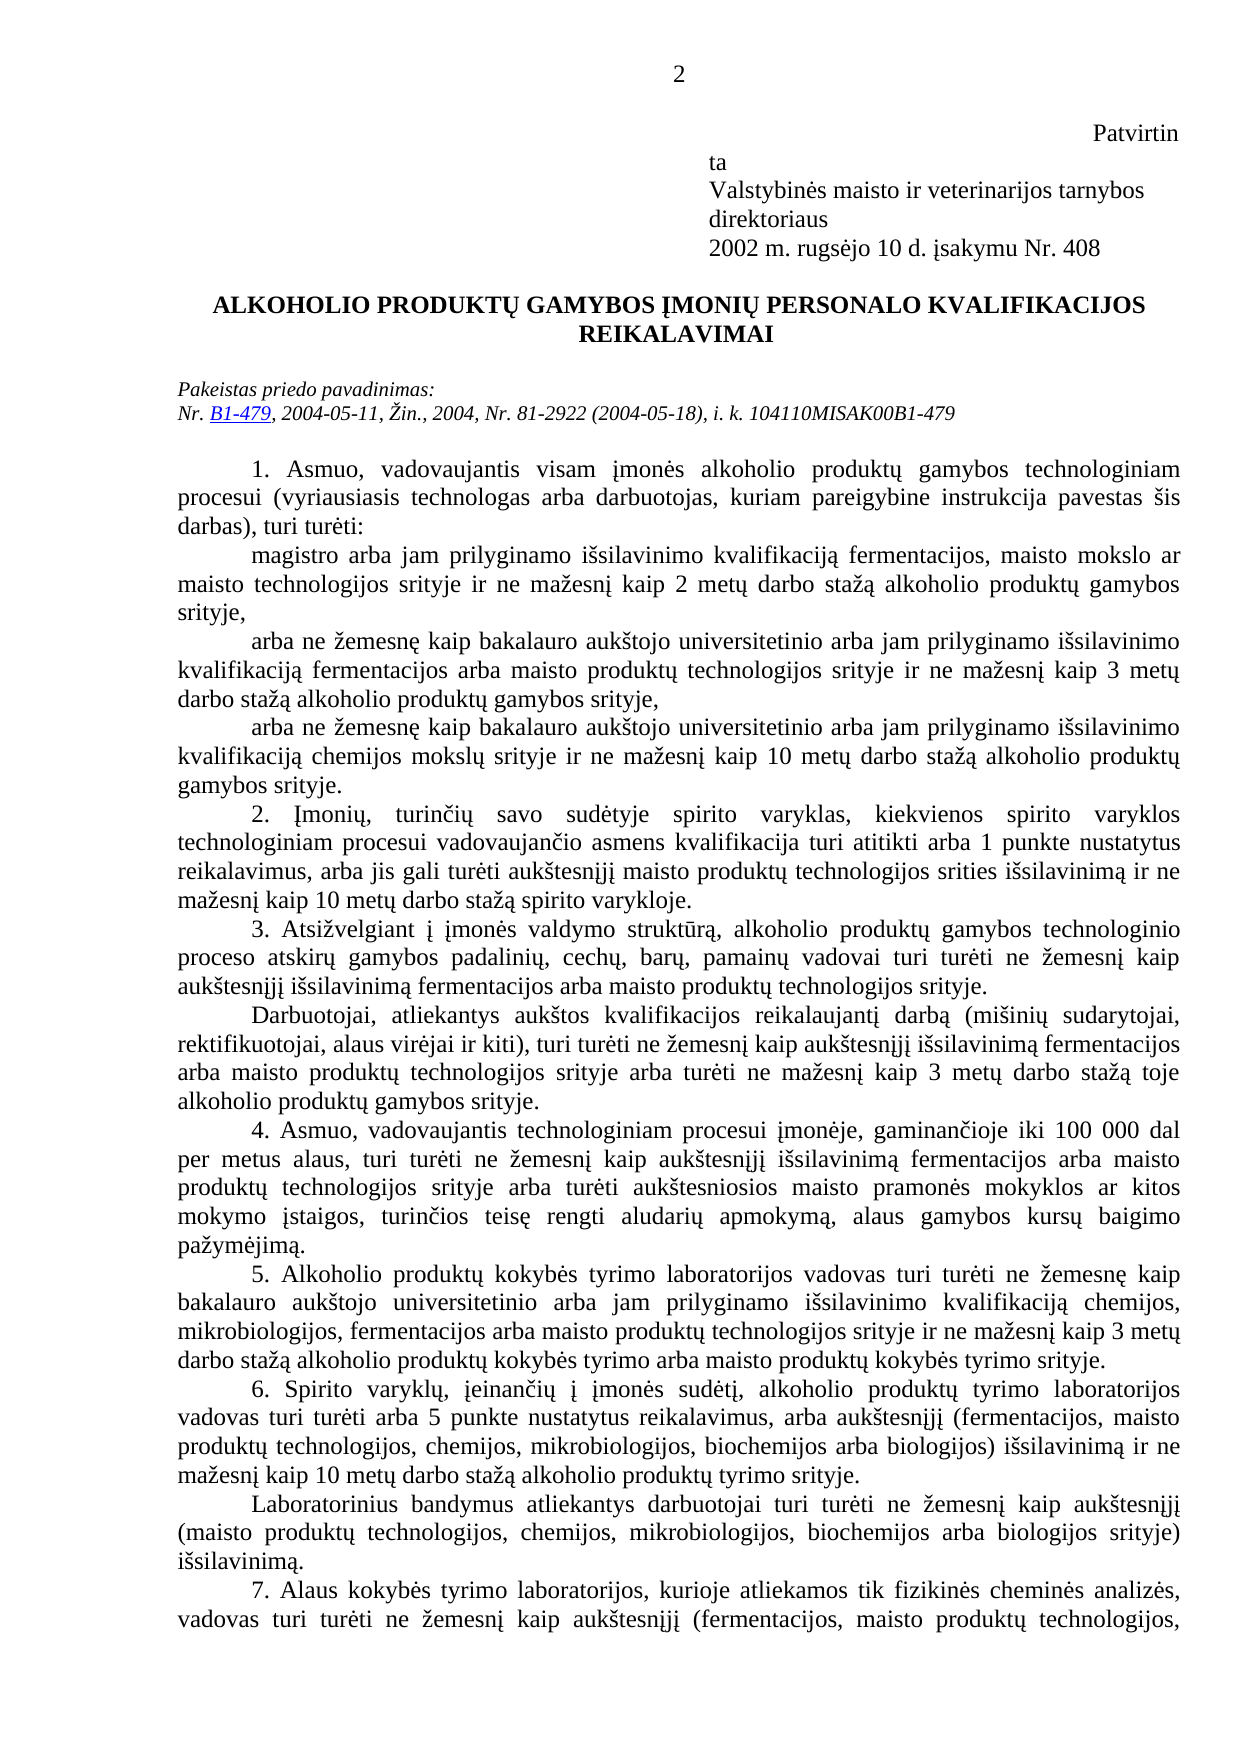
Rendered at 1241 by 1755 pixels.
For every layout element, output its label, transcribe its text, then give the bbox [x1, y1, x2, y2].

text direktoriaus [177, 204, 1181, 233]
text Nr. B1-479, 2004-05-11, Žin., 2004, Nr. 81-2922 (2004-05-18), i. k. 104110MISAK00B1-479 [177, 401, 1181, 425]
text 2002 m. rugsėjo 10 d. įsakymu Nr. 408 [177, 233, 1181, 262]
text 2. Įmonių, turinčių savo sudėtyje spirito varyklas, kiekvienos spirito varyklos technologiniam procesui vadovaujančio asmens kvalifikacija turi atitikti arba 1 punkte nustatytus reikalavimus, arba jis gali turėti aukštesnįjį maisto produktų technologijos srities išsilavinimą ir ne mažesnį kaip 10 metų darbo stažą spirito varykloje. [177, 799, 1181, 914]
text Pakeistas priedo pavadinimas: [177, 377, 1181, 401]
text 5. Alkoholio produktų kokybės tyrimo laboratorijos vadovas turi turėti ne žemesnę kaip bakalauro aukštojo universitetinio arba jam prilyginamo išsilavinimo kvalifikaciją chemijos, mikrobiologijos, fermentacijos arba maisto produktų technologijos srityje ir ne mažesnį kaip 3 metų darbo stažą alkoholio produktų kokybės tyrimo arba maisto produktų kokybės tyrimo srityje. [177, 1259, 1181, 1374]
text 4. Asmuo, vadovaujantis technologiniam procesui įmonėje, gaminančioje iki 100 000 dal per metus alaus, turi turėti ne žemesnį kaip aukštesnįjį išsilavinimą fermentacijos arba maisto produktų technologijos srityje arba turėti aukštesniosios maisto pramonės mokyklos ar kitos mokymo įstaigos, turinčios teisę rengti aludarių apmokymą, alaus gamybos kursų baigimo pažymėjimą. [177, 1115, 1181, 1259]
text 7. Alaus kokybės tyrimo laboratorijos, kurioje atliekamos tik fizikinės cheminės analizės, vadovas turi turėti ne žemesnį kaip aukštesnįjį (fermentacijos, maisto produktų technologijos, [177, 1575, 1181, 1632]
text 3. Atsižvelgiant į įmonės valdymo struktūrą, alkoholio produktų gamybos technologinio proceso atskirų gamybos padalinių, cechų, barų, pamainų vadovai turi turėti ne žemesnį kaip aukštesnįjį išsilavinimą fermentacijos arba maisto produktų technologijos srityje. [177, 914, 1181, 1000]
text Alkoholio produktų gamybos įmonių personalo kvalifikacijos reikalavimai [177, 291, 1181, 348]
text Patvirtinta [709, 118, 1181, 176]
text Darbuotojai, atliekantys aukštos kvalifikacijos reikalaujantį darbą (mišinių sudarytojai, rektifikuotojai, alaus virėjai ir kiti), turi turėti ne žemesnį kaip aukštesnįjį išsilavinimą fermentacijos arba maisto produktų technologijos srityje arba turėti ne mažesnį kaip 3 metų darbo stažą toje alkoholio produktų gamybos srityje. [177, 1000, 1181, 1115]
text magistro arba jam prilyginamo išsilavinimo kvalifikaciją fermentacijos, maisto mokslo ar maisto technologijos srityje ir ne mažesnį kaip 2 metų darbo stažą alkoholio produktų gamybos srityje, [177, 540, 1181, 626]
text 6. Spirito varyklų, įeinančių į įmonės sudėtį, alkoholio produktų tyrimo laboratorijos vadovas turi turėti arba 5 punkte nustatytus reikalavimus, arba aukštesnįjį (fermentacijos, maisto produktų technologijos, chemijos, mikrobiologijos, biochemijos arba biologijos) išsilavinimą ir ne mažesnį kaip 10 metų darbo stažą alkoholio produktų tyrimo srityje. [177, 1374, 1181, 1489]
text 1. Asmuo, vadovaujantis visam įmonės alkoholio produktų gamybos technologiniam procesui (vyriausiasis technologas arba darbuotojas, kuriam pareigybine instrukcija pavestas šis darbas), turi turėti: [177, 454, 1181, 540]
text arba ne žemesnę kaip bakalauro aukštojo universitetinio arba jam prilyginamo išsilavinimo kvalifikaciją fermentacijos arba maisto produktų technologijos srityje ir ne mažesnį kaip 3 metų darbo stažą alkoholio produktų gamybos srityje, [177, 626, 1181, 712]
text Laboratorinius bandymus atliekantys darbuotojai turi turėti ne žemesnį kaip aukštesnįjį (maisto produktų technologijos, chemijos, mikrobiologijos, biochemijos arba biologijos srityje) išsilavinimą. [177, 1489, 1181, 1575]
text arba ne žemesnę kaip bakalauro aukštojo universitetinio arba jam prilyginamo išsilavinimo kvalifikaciją chemijos mokslų srityje ir ne mažesnį kaip 10 metų darbo stažą alkoholio produktų gamybos srityje. [177, 712, 1181, 799]
text Valstybinės maisto ir veterinarijos tarnybos [177, 176, 1181, 204]
